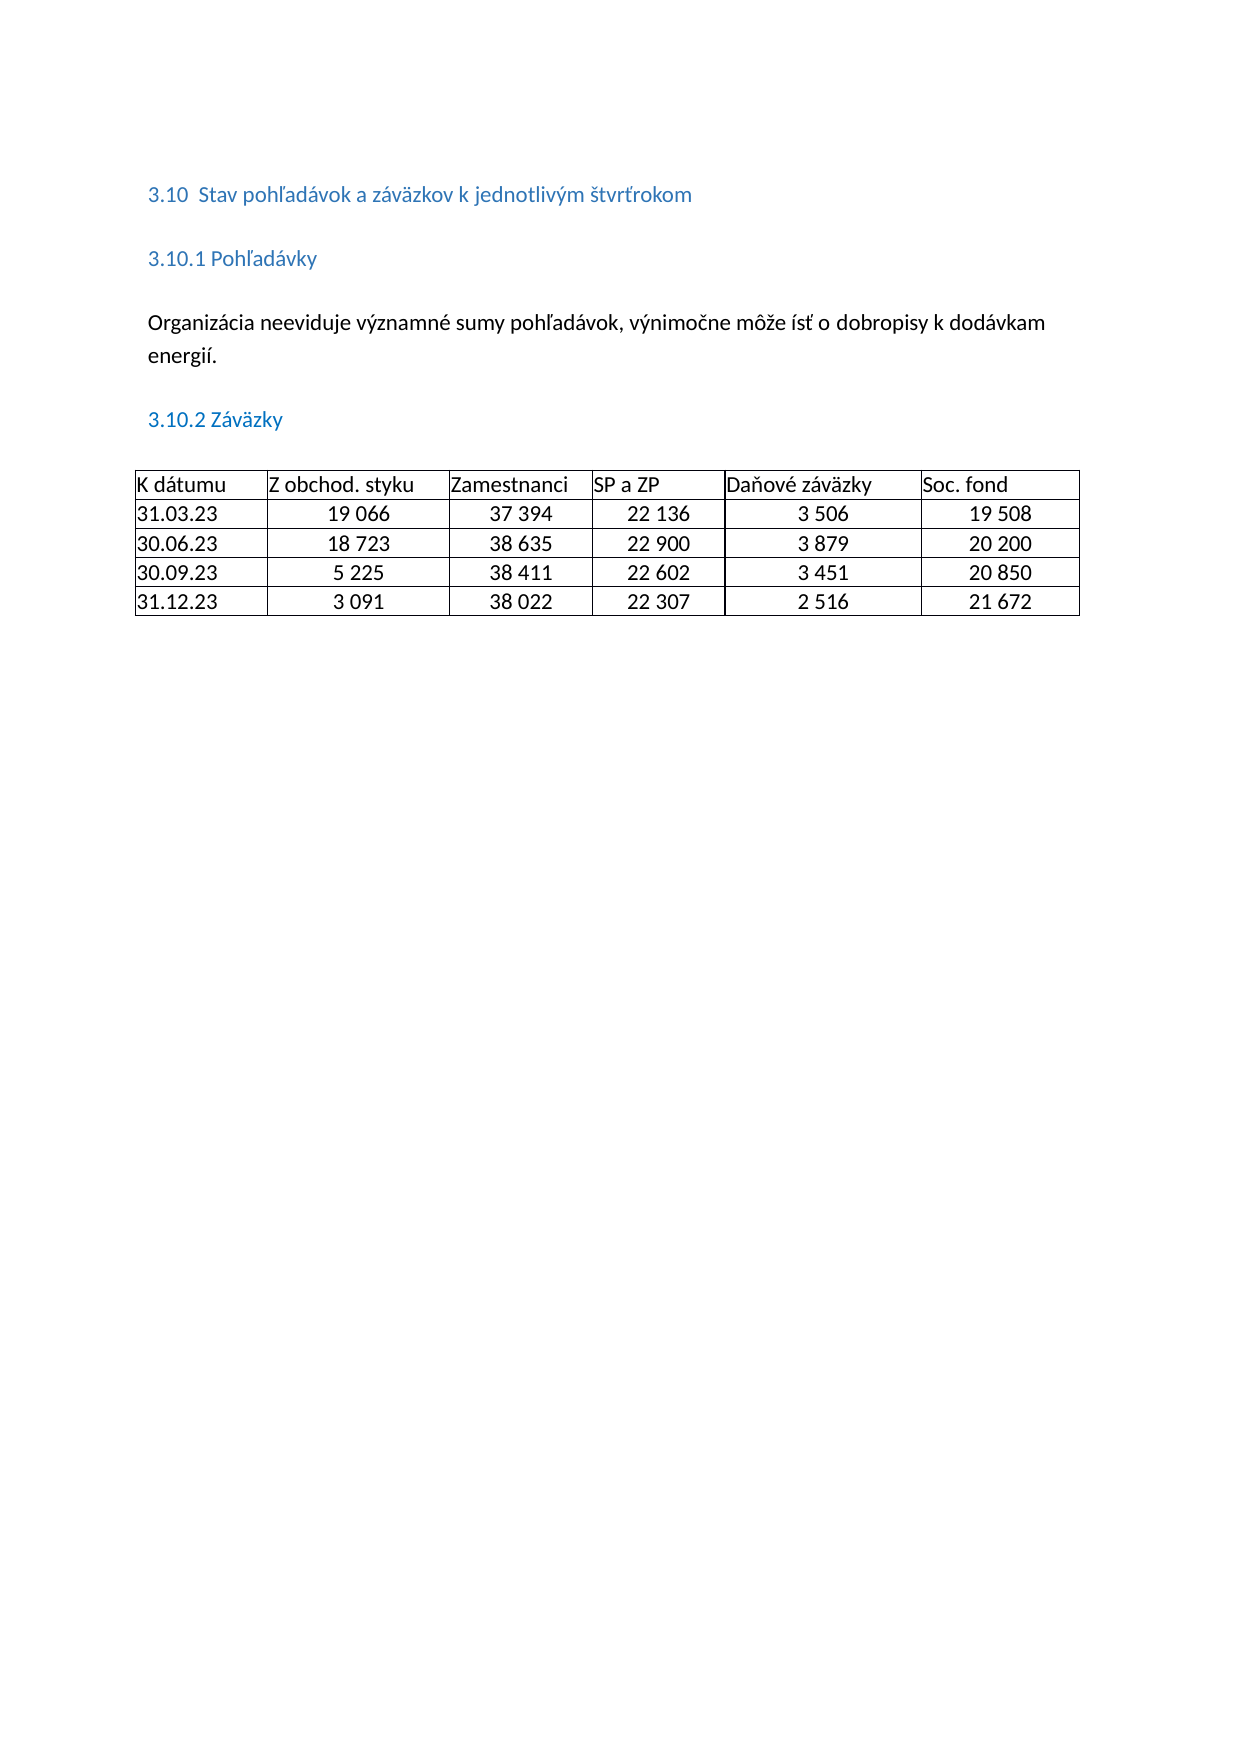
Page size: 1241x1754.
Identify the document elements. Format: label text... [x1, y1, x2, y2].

table_cell 3 451 [726, 558, 921, 586]
table_header Daňové záväzky [726, 471, 921, 498]
table_cell 3 091 [268, 587, 449, 615]
text 3.10.2 Záväzky [148, 405, 1093, 433]
table_cell 2 516 [726, 587, 921, 615]
table_header Zamestnanci [450, 471, 592, 498]
table_cell 22 900 [593, 529, 724, 557]
table_cell 22 136 [593, 500, 724, 528]
table_cell 5 225 [268, 558, 449, 586]
table_cell 30.06.23 [136, 529, 267, 557]
table_cell 19 066 [268, 500, 449, 528]
table_cell 22 602 [593, 558, 724, 586]
table_cell 21 672 [922, 587, 1079, 615]
table_cell 18 723 [268, 529, 449, 557]
table_cell 20 200 [922, 529, 1079, 557]
table_cell 31.12.23 [136, 587, 267, 615]
table_header K dátumu [136, 471, 267, 498]
table_cell 31.03.23 [136, 500, 267, 528]
table_cell 38 022 [450, 587, 592, 615]
text Organizácia neeviduje významné sumy pohľadávok, výnimočne môže ísť o dobropisy k dodávkam energií. [148, 308, 1093, 369]
text 3.10.1 Pohľadávky [148, 244, 1093, 272]
table_cell 22 307 [593, 587, 724, 615]
table_cell 3 879 [726, 529, 921, 557]
table_cell 3 506 [726, 500, 921, 528]
table_header Soc. fond [922, 471, 1079, 498]
table_header Z obchod. styku [268, 471, 449, 498]
table_cell 19 508 [922, 500, 1079, 528]
text 3.10 Stav pohľadávok a záväzkov k jednotlivým štvrťrokom [148, 180, 1093, 208]
table_cell 38 411 [450, 558, 592, 586]
table_cell 30.09.23 [136, 558, 267, 586]
table_cell 37 394 [450, 500, 592, 528]
table_cell 20 850 [922, 558, 1079, 586]
table_cell 38 635 [450, 529, 592, 557]
table_header SP a ZP [593, 471, 724, 498]
